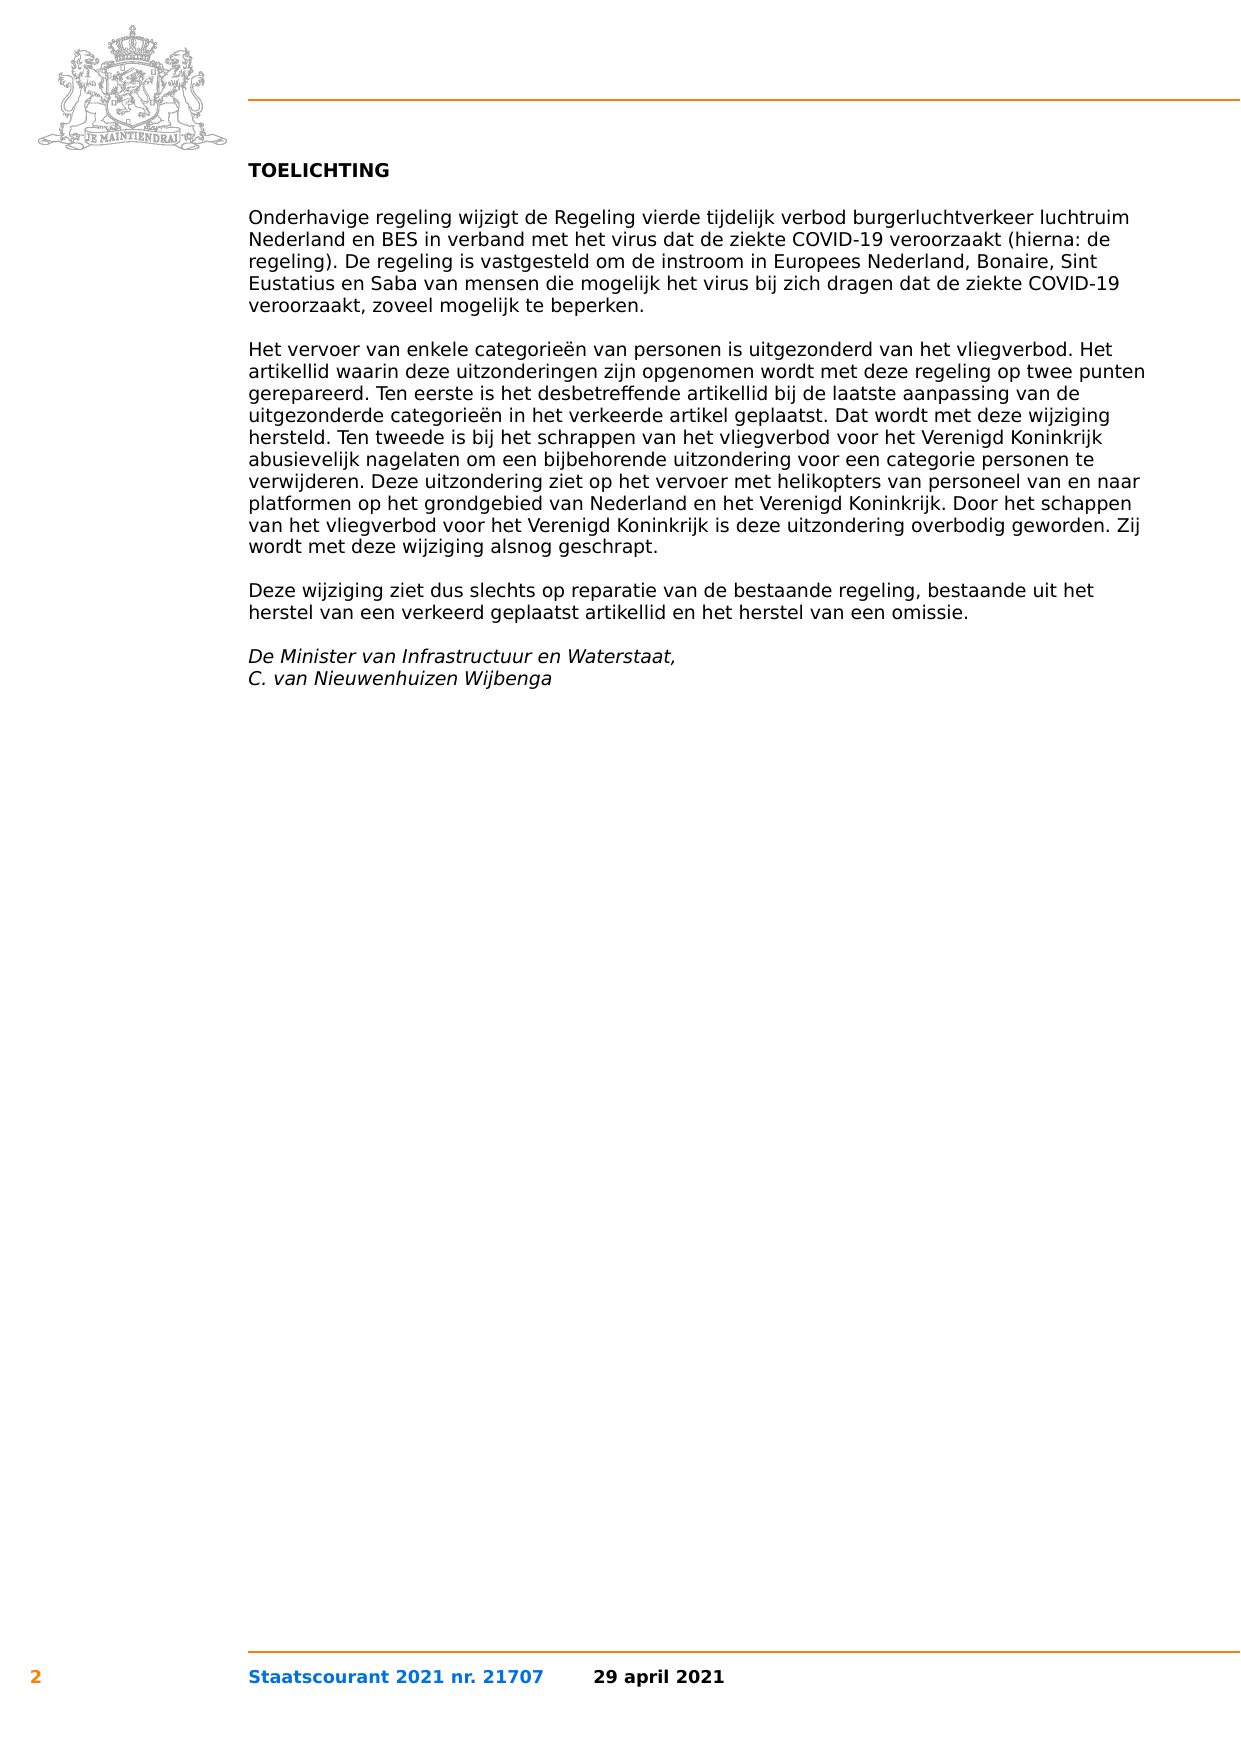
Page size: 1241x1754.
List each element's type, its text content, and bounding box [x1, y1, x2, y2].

text Deze wijziging ziet dus slechts op reparatie van de bestaande regeling, bestaande uit het herstel van een verkeerd geplaatst artikellid en het herstel van een omissie. [248, 580, 1163, 624]
picture [38, 25, 227, 150]
text Het vervoer van enkele categorieën van personen is uitgezonderd van het vliegverbod. Het artikellid waarin deze uitzonderingen zijn opgenomen wordt met deze regeling op twee punten gerepareerd. Ten eerste is het desbetreffende artikellid bij de laatste aanpassing van de uitgezonderde categorieën in het verkeerde artikel geplaatst. Dat wordt met deze wijziging hersteld. Ten tweede is bij het schrappen van het vliegverbod voor het Verenigd Koninkrijk abusievelijk nagelaten om een bijbehorende uitzondering voor een categorie personen te verwijderen. Deze uitzondering ziet op het vervoer met helikopters van personeel van en naar platformen op het grondgebied van Nederland en het Verenigd Koninkrijk. Door het schappen van het vliegverbod voor het Verenigd Koninkrijk is deze uitzondering overbodig geworden. Zij wordt met deze wijziging alsnog geschrapt. [248, 339, 1163, 558]
text Onderhavige regeling wijzigt de Regeling vierde tijdelijk verbod burgerluchtverkeer luchtruim Nederland en BES in verband met het virus dat de ziekte COVID-19 veroorzaakt (hierna: de regeling). De regeling is vastgesteld om de instroom in Europees Nederland, Bonaire, Sint Eustatius en Saba van mensen die mogelijk het virus bij zich dragen dat de ziekte COVID-19 veroorzaakt, zoveel mogelijk te beperken. [248, 207, 1163, 317]
subtitle TOELICHTING [248, 160, 1163, 182]
text De Minister van Infrastructuur en Waterstaat, C. van Nieuwenhuizen Wijbenga [248, 646, 1163, 690]
